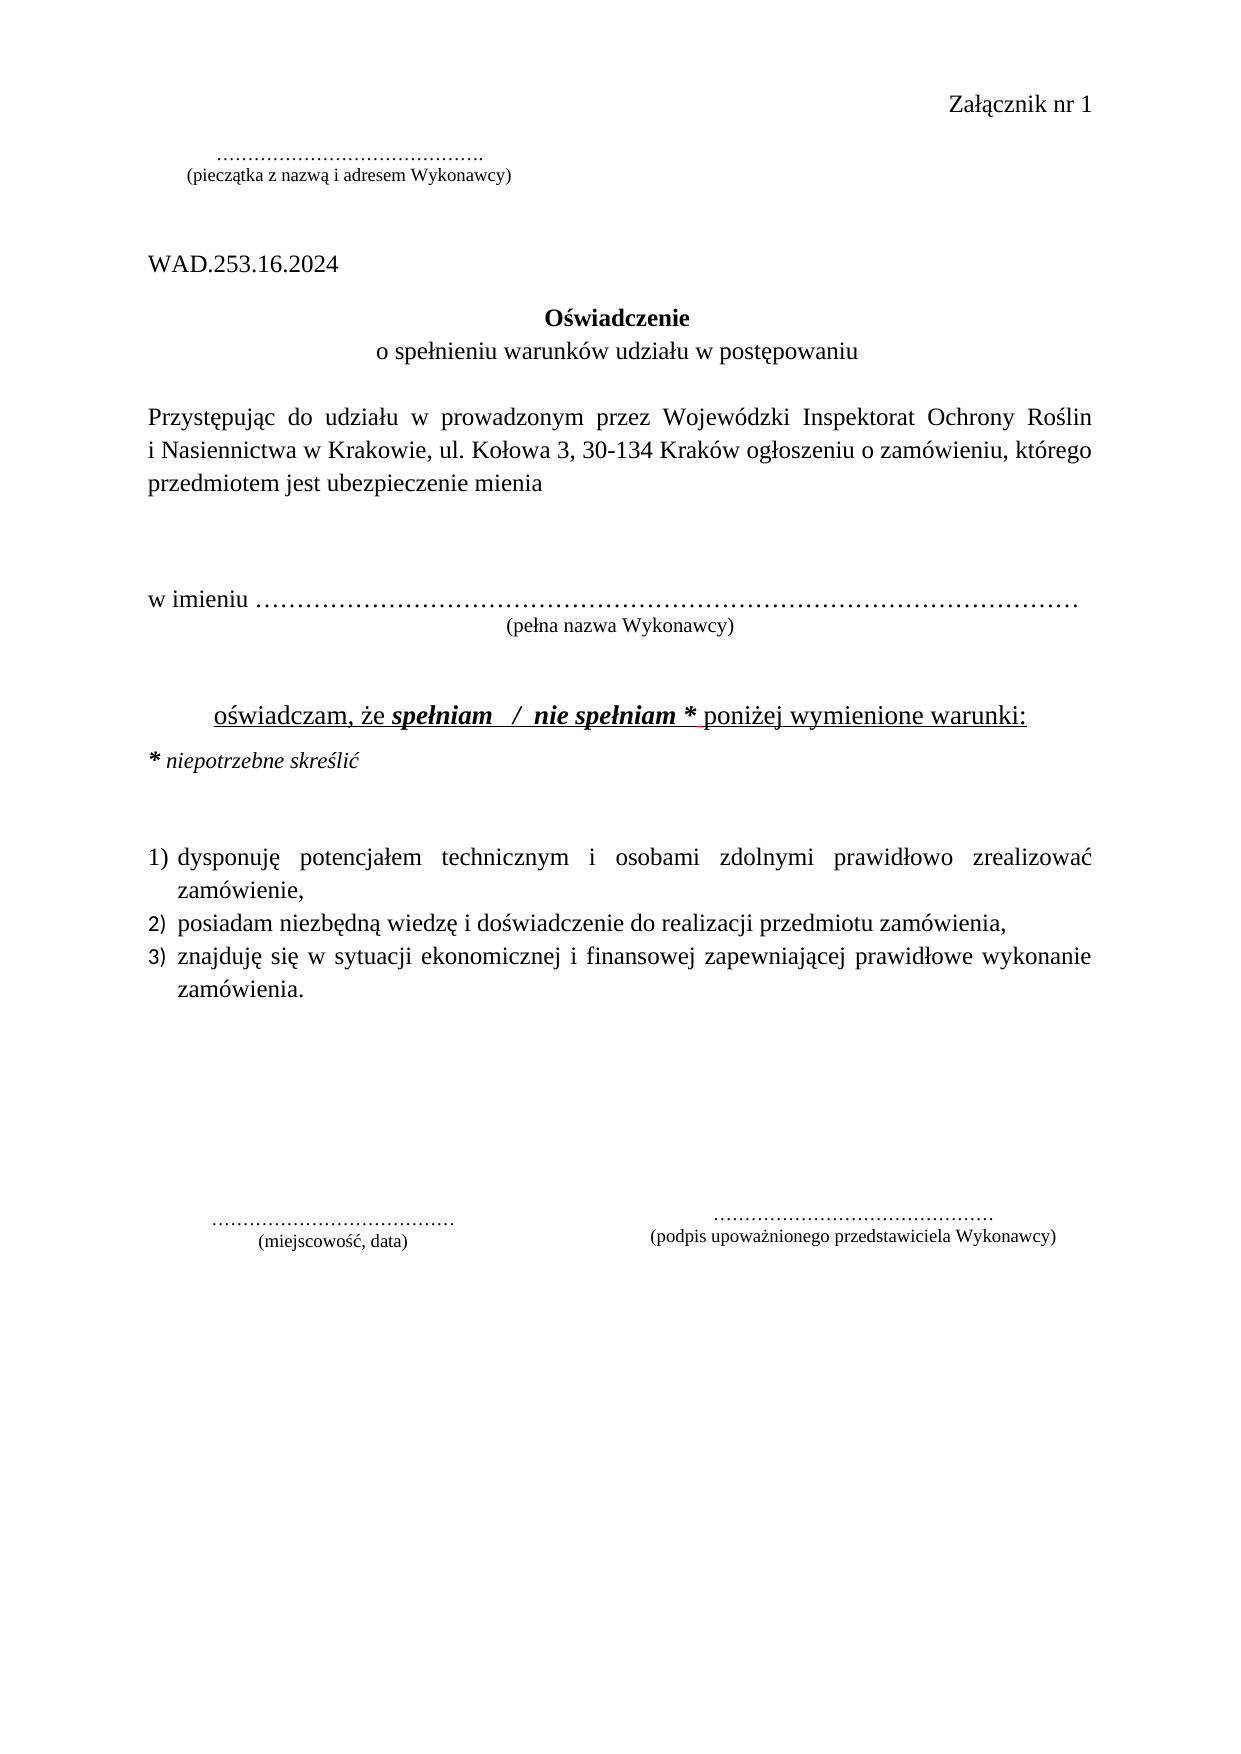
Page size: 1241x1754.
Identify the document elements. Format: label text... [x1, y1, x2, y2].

list dysponuję potencjałem technicznym i osobami zdolnymi prawidłowo zrealizować zamówienie, [148, 842, 1093, 903]
text (miejscowość, data) [197, 1229, 469, 1251]
text ……………………………………… [627, 1203, 1079, 1225]
text ………………………………… [197, 1208, 469, 1229]
text WAD.253.16.2024 [148, 249, 1093, 278]
text (pełna nazwa Wykonawcy) [148, 612, 1093, 637]
text Załącznik nr 1 [147, 89, 1093, 203]
text (pieczątka z nazwą i adresem Wykonawcy) [162, 164, 537, 186]
text * niepotrzebne skreślić [148, 746, 1093, 774]
text ……………………………………. [162, 143, 537, 164]
list posiadam niezbędną wiedzę i doświadczenie do realizacji przedmiotu zamówienia, [148, 908, 1093, 937]
text (podpis upoważnionego przedstawiciela Wykonawcy) [627, 1225, 1079, 1246]
text Oświadczenie o spełnieniu warunków udziału w postępowaniu [148, 303, 1093, 365]
list znajduję się w sytuacji ekonomicznej i finansowej zapewniającej prawidłowe wykonanie zamówienia. [148, 941, 1093, 1003]
text w imieniu ……………………………………………………………………………………… [148, 584, 1093, 612]
text Przystępując do udziału w prowadzonym przez Wojewódzki Inspektorat Ochrony Roślin i Nasiennictwa w Krakowie, ul. Kołowa 3, 30-134 Kraków ogłoszeniu o zamówieniu, którego przedmiotem jest ubezpieczenie mienia [148, 402, 1093, 497]
text oświadczam, że spełniam / nie spełniam * poniżej wymienione warunki: [148, 699, 1093, 730]
